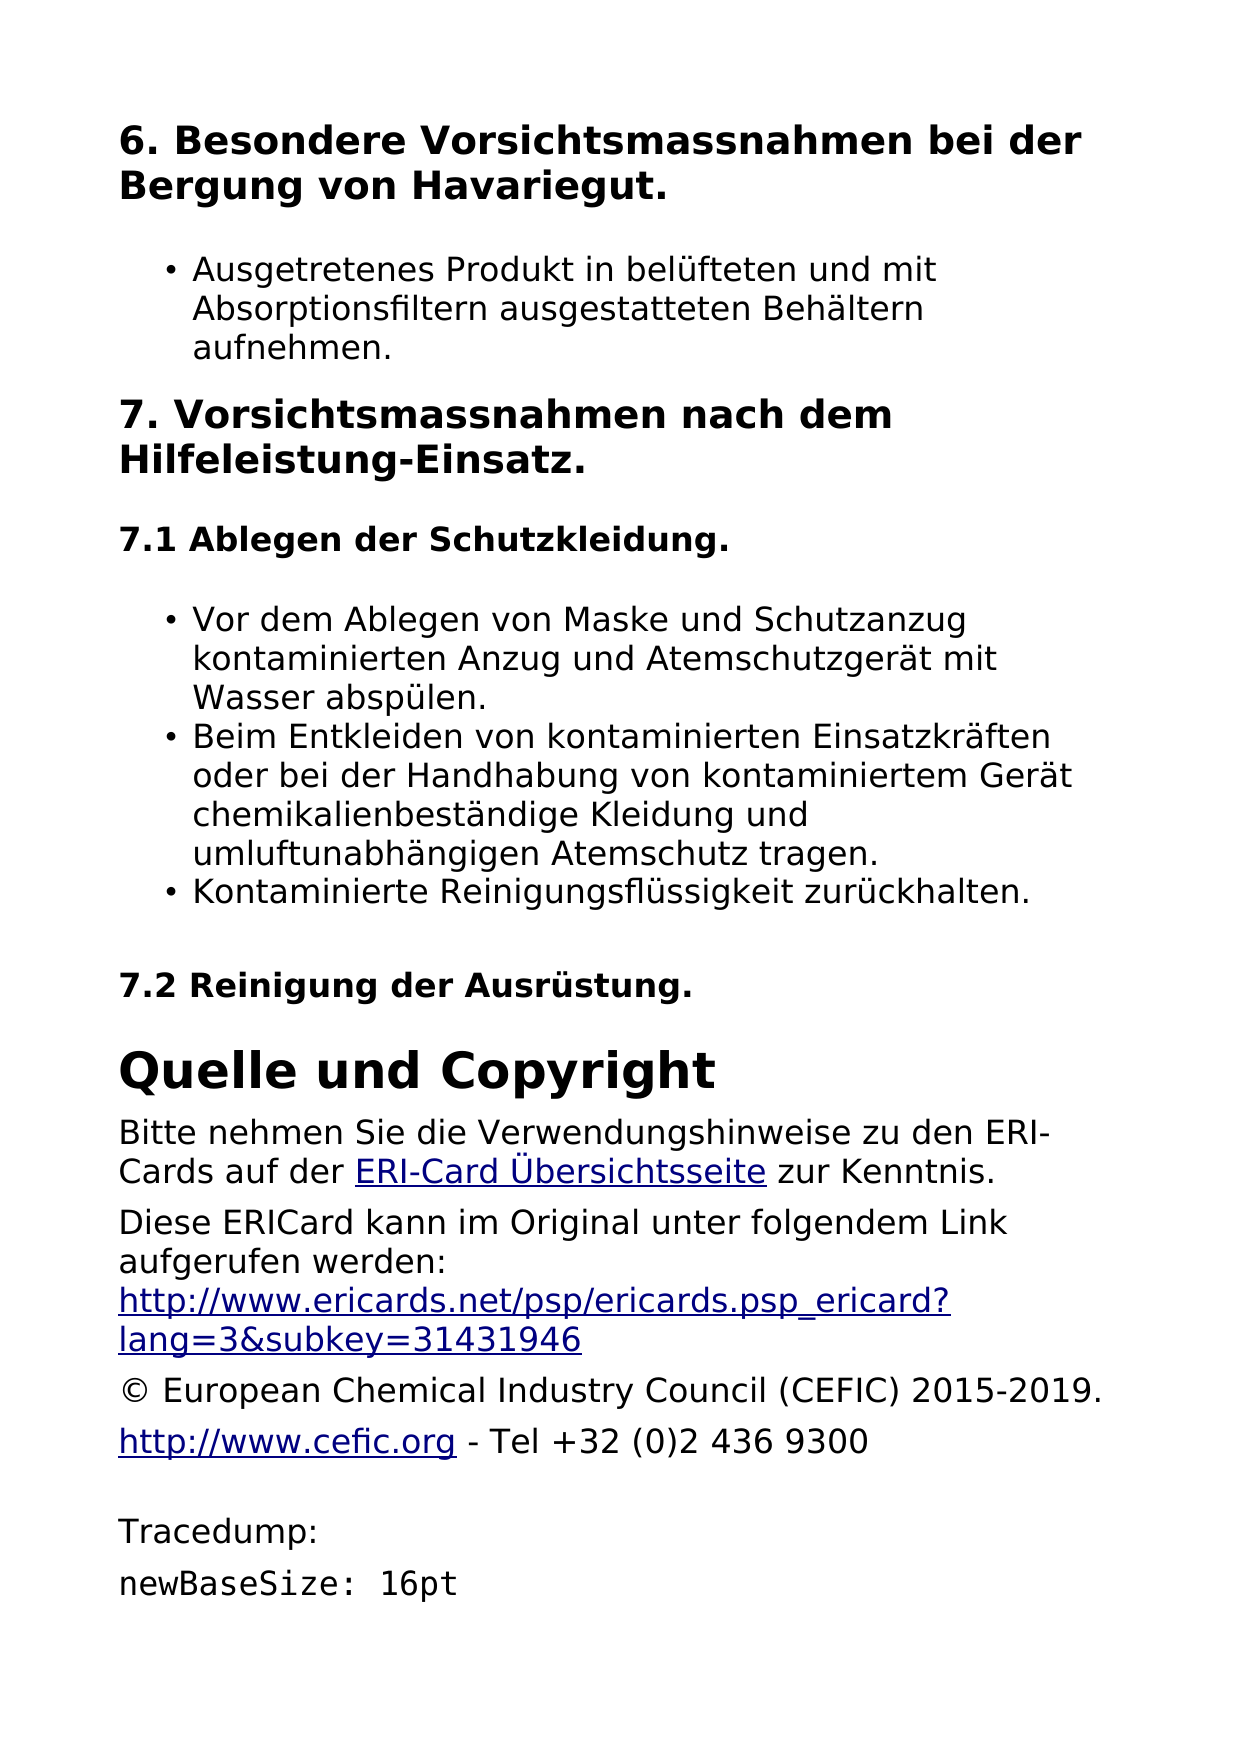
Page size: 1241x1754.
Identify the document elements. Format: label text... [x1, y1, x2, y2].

text Diese ERICard kann im Original unter folgendem Link aufgerufen werden: http://www.ericards.net/psp/ericards.psp_ericard?lang=3&subkey=31431946 [118, 1203, 1122, 1359]
subtitle 7.2 Reinigung der Ausrüstung. [118, 966, 1122, 1005]
list Beim Entkleiden von kontaminierten Einsatzkräften oder bei der Handhabung von kontaminiertem Gerät chemikalienbeständige Kleidung und umluftunabhängigen Atemschutz tragen. [177, 717, 1122, 873]
subtitle 7. Vorsichtsmassnahmen nach dem Hilfeleistung-Einsatz. [118, 392, 1122, 482]
list Vor dem Ablegen von Maske und Schutzanzug kontaminierten Anzug und Atemschutzgerät mit Wasser abspülen. [177, 601, 1122, 717]
subtitle Quelle und Copyright [118, 1042, 1122, 1101]
text © European Chemical Industry Council (CEFIC) 2015-2019. [118, 1371, 1122, 1410]
text Tracedump: [118, 1474, 1122, 1552]
text Bitte nehmen Sie die Verwendungshinweise zu den ERI-Cards auf der ERI-Card Übersichtsseite zur Kenntnis. [118, 1113, 1122, 1191]
subtitle 6. Besondere Vorsichtsmassnahmen bei der Bergung von Havariegut. [118, 118, 1122, 208]
text http://www.cefic.org - Tel +32 (0)2 436 9300 [118, 1423, 1122, 1462]
list Ausgetretenes Produkt in belüfteten und mit Absorptionsfiltern ausgestatteten Behältern aufnehmen. [177, 251, 1122, 367]
subtitle 7.1 Ablegen der Schutzkleidung. [118, 520, 1122, 559]
text newBaseSize: 16pt [118, 1564, 1122, 1603]
list Kontaminierte Reinigungsflüssigkeit zurückhalten. [177, 873, 1122, 912]
